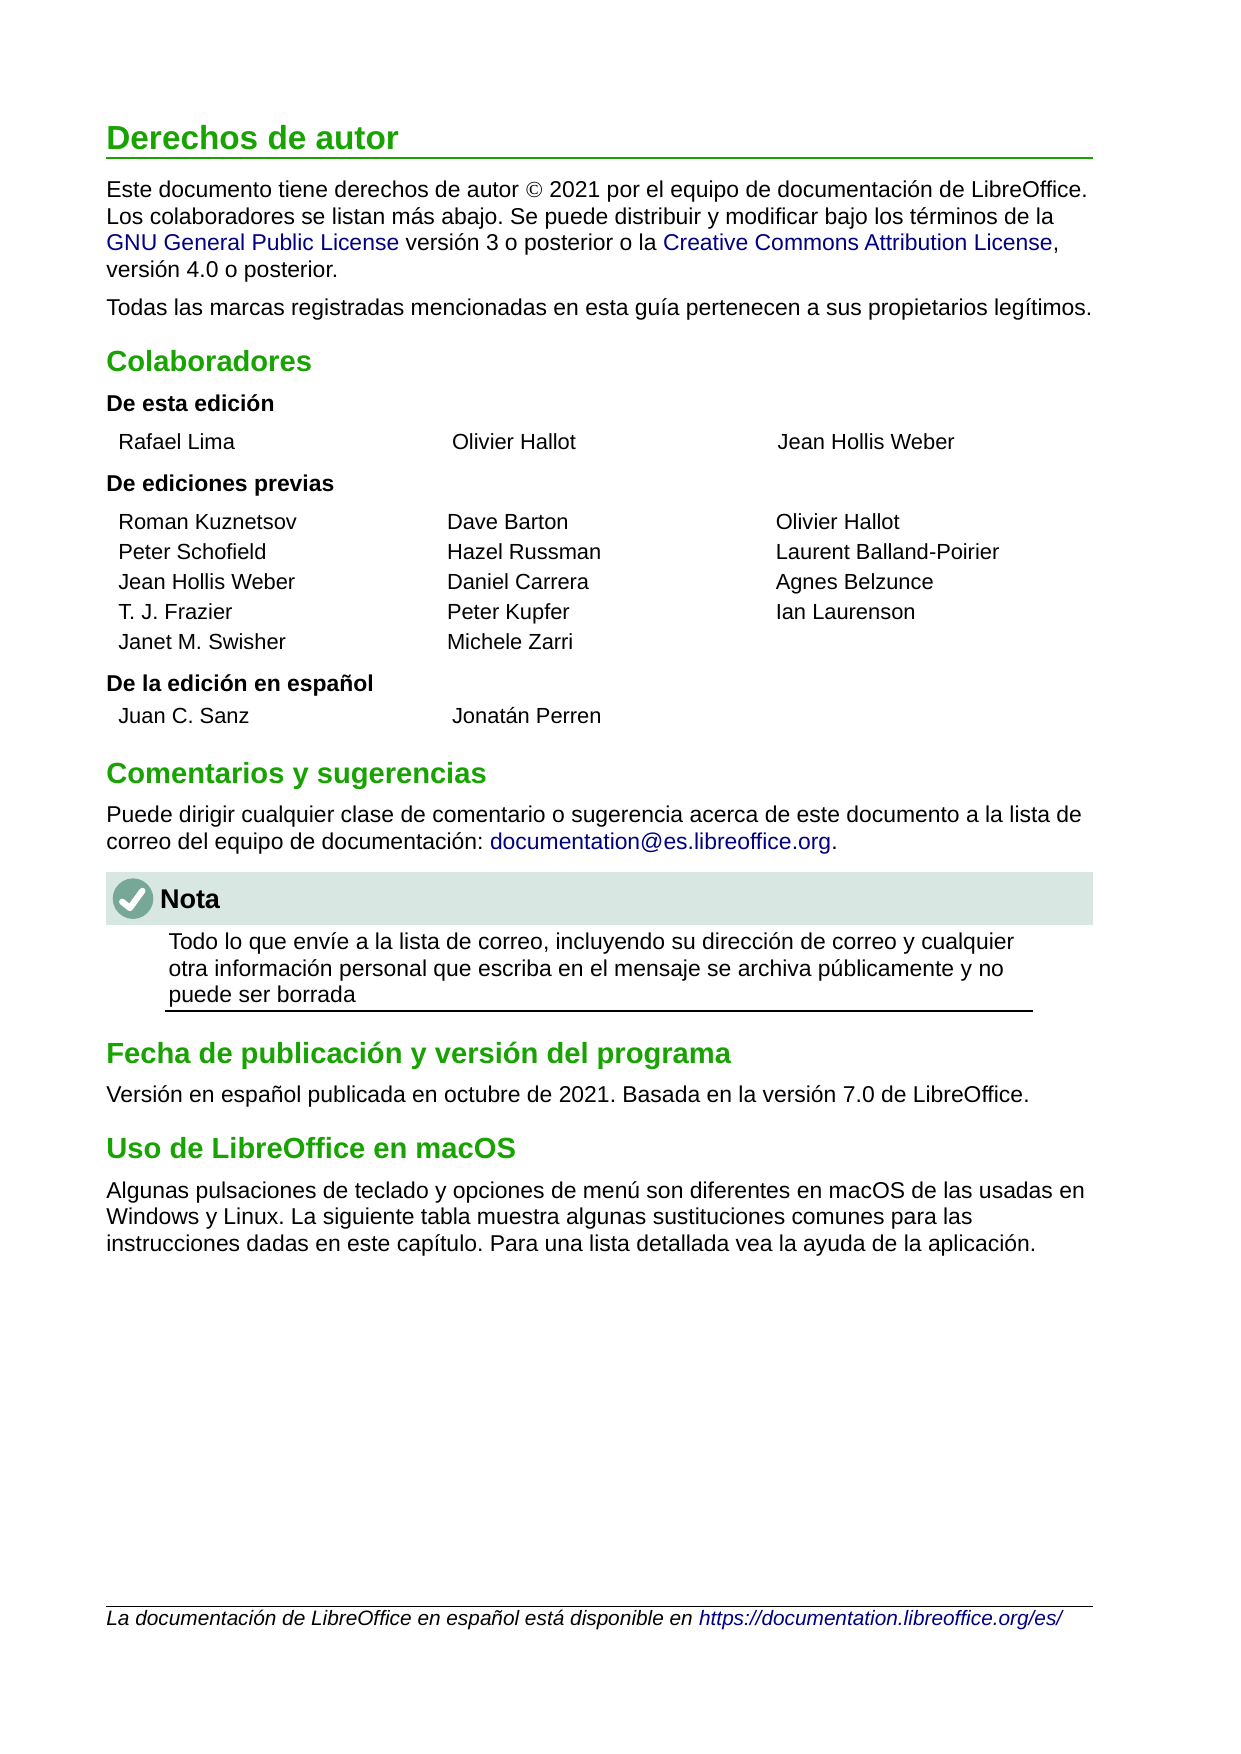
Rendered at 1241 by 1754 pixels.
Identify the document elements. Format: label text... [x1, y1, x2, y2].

table_cell Agnes Belzunce [764, 569, 1093, 599]
text Algunas pulsaciones de teclado y opciones de menú son diferentes en macOS de las usadas en Windows y Linux. La siguiente tabla muestra algunas sustituciones comunes para las instrucciones dadas en este capítulo. Para una lista detallada vea la ayuda de la aplicación. [106, 1177, 1093, 1256]
text Este documento tiene derechos de autor © 2021 por el equipo de documentación de LibreOffice. Los colaboradores se listan más abajo. Se puede distribuir y modificar bajo los términos de la GNU General Public License versión 3 o posterior o la Creative Commons Attribution License, versión 4.0 o posterior. [106, 176, 1093, 282]
text Versión en español publicada en octubre de 2021. Basada en la versión 7.0 de LibreOffice. [106, 1081, 1093, 1108]
table_header Jean Hollis Weber [766, 429, 1093, 458]
table_cell Jean Hollis Weber [106, 569, 435, 599]
table_cell Peter Schofield [106, 539, 435, 569]
table_header Juan C. Sanz [106, 703, 440, 732]
table_header [766, 703, 1093, 732]
text De ediciones previas [106, 470, 1093, 497]
table_header Olivier Hallot [440, 429, 766, 458]
table_cell Hazel Russman [435, 539, 764, 569]
table_cell Michele Zarri [435, 629, 764, 658]
table_cell Laurent Balland-Poirier [764, 539, 1093, 569]
text Puede dirigir cualquier clase de comentario o sugerencia acerca de este documento a la lista de correo del equipo de documentación: documentation@es.libreoffice.org. [106, 801, 1093, 854]
subtitle Uso de LibreOffice en macOS [106, 1131, 1093, 1165]
subtitle Colaboradores [106, 344, 1093, 378]
text Todas las marcas registradas mencionadas en esta guía pertenecen a sus propietarios legítimos. [106, 294, 1093, 321]
table_header Rafael Lima [106, 429, 440, 458]
table_cell Janet M. Swisher [106, 629, 435, 658]
text De esta edición [106, 390, 1093, 416]
table_header Jonatán Perren [440, 703, 766, 732]
table_cell Peter Kupfer [435, 599, 764, 629]
table_cell Daniel Carrera [435, 569, 764, 599]
subtitle Comentarios y sugerencias [106, 756, 1093, 790]
subtitle Fecha de publicación y versión del programa [106, 1036, 1093, 1070]
table_header Dave Barton [435, 509, 764, 539]
text De la edición en español [106, 670, 1093, 697]
table_cell T. J. Frazier [106, 599, 435, 629]
subtitle Nota [106, 872, 1093, 925]
table_header Roman Kuznetsov [106, 509, 435, 539]
table_header Olivier Hallot [764, 509, 1093, 539]
table_cell [764, 629, 1093, 658]
table_cell Ian Laurenson [764, 599, 1093, 629]
subtitle Derechos de autor [106, 118, 1093, 157]
text Todo lo que envíe a la lista de correo, incluyendo su dirección de correo y cualquier otra información personal que escriba en el mensaje se archiva públicamente y no puede ser borrada [165, 925, 1033, 1010]
